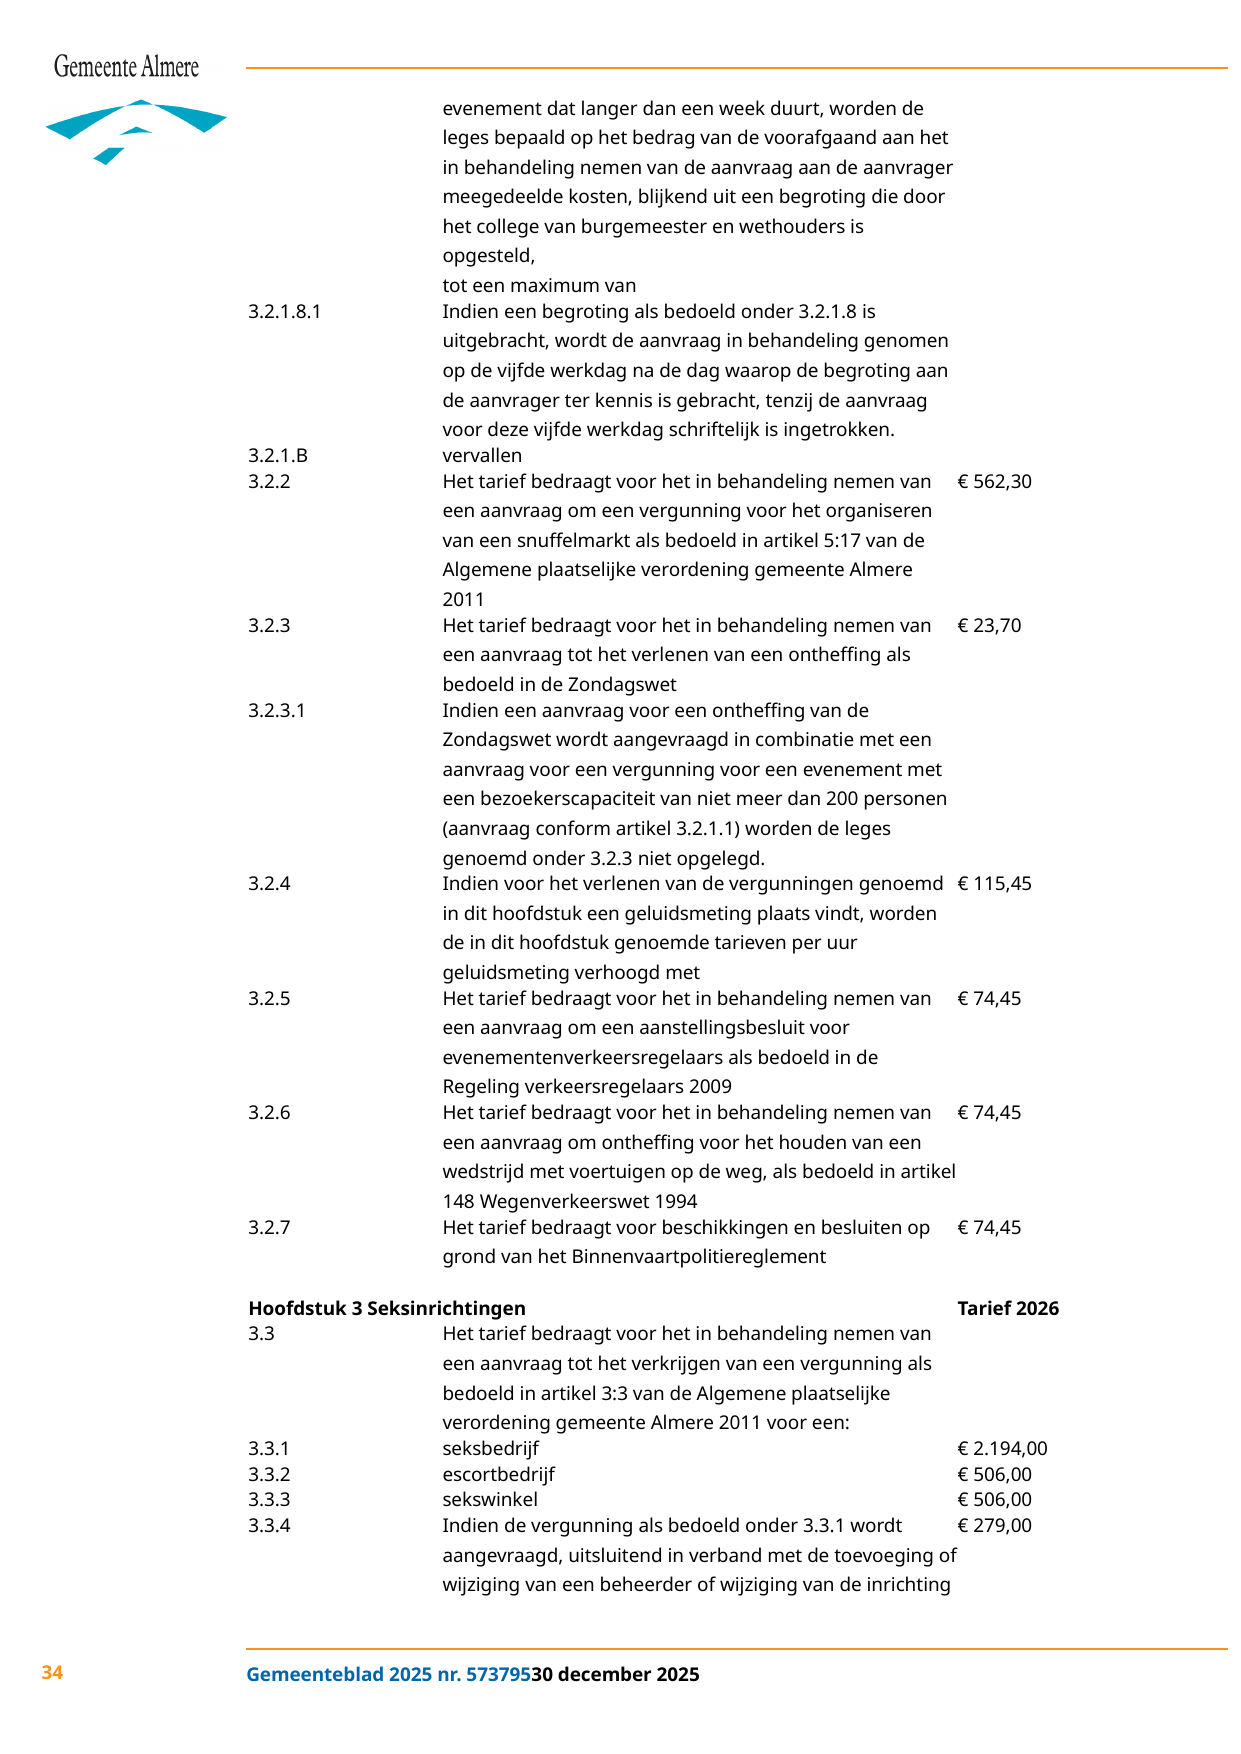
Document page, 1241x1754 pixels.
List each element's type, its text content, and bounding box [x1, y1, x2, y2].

table_cell 3.2.1.8.1 [248, 298, 442, 442]
table_cell vervallen [442, 442, 957, 468]
table_cell 3.2.2 [248, 468, 442, 612]
table_cell € 74,45 [958, 1099, 1152, 1214]
table_cell 3.3.4 [248, 1512, 442, 1597]
table_cell [958, 298, 1152, 442]
table_cell sekswinkel [442, 1487, 957, 1512]
table_cell 3.2.6 [248, 1099, 442, 1214]
table_cell 3.2.1.B [248, 442, 442, 468]
table_cell 3.2.3.1 [248, 697, 442, 870]
table_cell [248, 95, 442, 298]
table_cell € 23,70 [958, 612, 1152, 697]
table_cell 3.2.5 [248, 985, 442, 1099]
table_cell [958, 442, 1152, 468]
table_cell 3.2.4 [248, 870, 442, 985]
table_cell € 74,45 [958, 1214, 1152, 1269]
table_cell Het tarief bedraagt voor het in behandeling nemen van een aanvraag om ontheffing voor het houden van een wedstrijd met voertuigen op de weg, als bedoeld in artikel 148 Wegenverkeerswet 1994 [442, 1099, 957, 1214]
table_cell 3.3.3 [248, 1487, 442, 1512]
table_cell € 506,00 [958, 1461, 1152, 1487]
table_cell Het tarief bedraagt voor het in behandeling nemen van een aanvraag tot het verkrijgen van een vergunning als bedoeld in artikel 3:3 van de Algemene plaatselijke verordening gemeente Almere 2011 voor een: [442, 1321, 957, 1435]
table_cell € 115,45 [958, 870, 1152, 985]
table_cell € 506,00 [958, 1487, 1152, 1512]
table_cell escortbedrijf [442, 1461, 957, 1487]
table_cell Indien een aanvraag voor een ontheffing van de Zondagswet wordt aangevraagd in combinatie met een aanvraag voor een vergunning voor een evenement met een bezoekerscapaciteit van niet meer dan 200 personen (aanvraag conform artikel 3.2.1.1) worden de leges genoemd onder 3.2.3 niet opgelegd. [442, 697, 957, 870]
table_cell seksbedrijf [442, 1435, 957, 1461]
table_cell evenement dat langer dan een week duurt, worden de leges bepaald op het bedrag van de voorafgaand aan het in behandeling nemen van de aanvraag aan de aanvrager meegedeelde kosten, blijkend uit een begroting die door het college van burgemeester en wethouders is opgesteld, tot een maximum van [442, 95, 957, 298]
picture [41, 47, 231, 172]
table_cell [248, 1269, 442, 1295]
table_cell Indien voor het verlenen van de vergunningen genoemd in dit hoofdstuk een geluidsmeting plaats vindt, worden de in dit hoofdstuk genoemde tarieven per uur geluidsmeting verhoogd met [442, 870, 957, 985]
table_cell Het tarief bedraagt voor het in behandeling nemen van een aanvraag tot het verlenen van een ontheffing als bedoeld in de Zondagswet [442, 612, 957, 697]
table_cell Indien een begroting als bedoeld onder 3.2.1.8 is uitgebracht, wordt de aanvraag in behandeling genomen op de vijfde werkdag na de dag waarop de begroting aan de aanvrager ter kennis is gebracht, tenzij de aanvraag voor deze vijfde werkdag schriftelijk is ingetrokken. [442, 298, 957, 442]
table_cell € 279,00 [958, 1512, 1152, 1597]
table_cell Het tarief bedraagt voor beschikkingen en besluiten op grond van het Binnenvaartpolitiereglement [442, 1214, 957, 1269]
table_cell 3.3 [248, 1321, 442, 1435]
table_cell [958, 1321, 1152, 1435]
table_cell € 562,30 [958, 468, 1152, 612]
table_cell [958, 1269, 1152, 1295]
table_cell 3.2.3 [248, 612, 442, 697]
table_cell Het tarief bedraagt voor het in behandeling nemen van een aanvraag om een aanstellingsbesluit voor evenementenverkeersregelaars als bedoeld in de Regeling verkeersregelaars 2009 [442, 985, 957, 1099]
table_cell Hoofdstuk 3 Seksinrichtingen [248, 1295, 957, 1321]
table_cell 3.2.7 [248, 1214, 442, 1269]
table_cell [958, 95, 1152, 298]
table_cell Indien de vergunning als bedoeld onder 3.3.1 wordt aangevraagd, uitsluitend in verband met de toevoeging of wijziging van een beheerder of wijziging van de inrichting [442, 1512, 957, 1597]
table_cell 3.3.2 [248, 1461, 442, 1487]
table_cell 3.3.1 [248, 1435, 442, 1461]
table_cell [958, 697, 1152, 870]
table_cell [442, 1269, 957, 1295]
table_cell Het tarief bedraagt voor het in behandeling nemen van een aanvraag om een vergunning voor het organiseren van een snuffelmarkt als bedoeld in artikel 5:17 van de Algemene plaatselijke verordening gemeente Almere 2011 [442, 468, 957, 612]
table_cell € 2.194,00 [958, 1435, 1152, 1461]
table_cell Tarief 2026 [958, 1295, 1152, 1321]
table_cell € 74,45 [958, 985, 1152, 1099]
